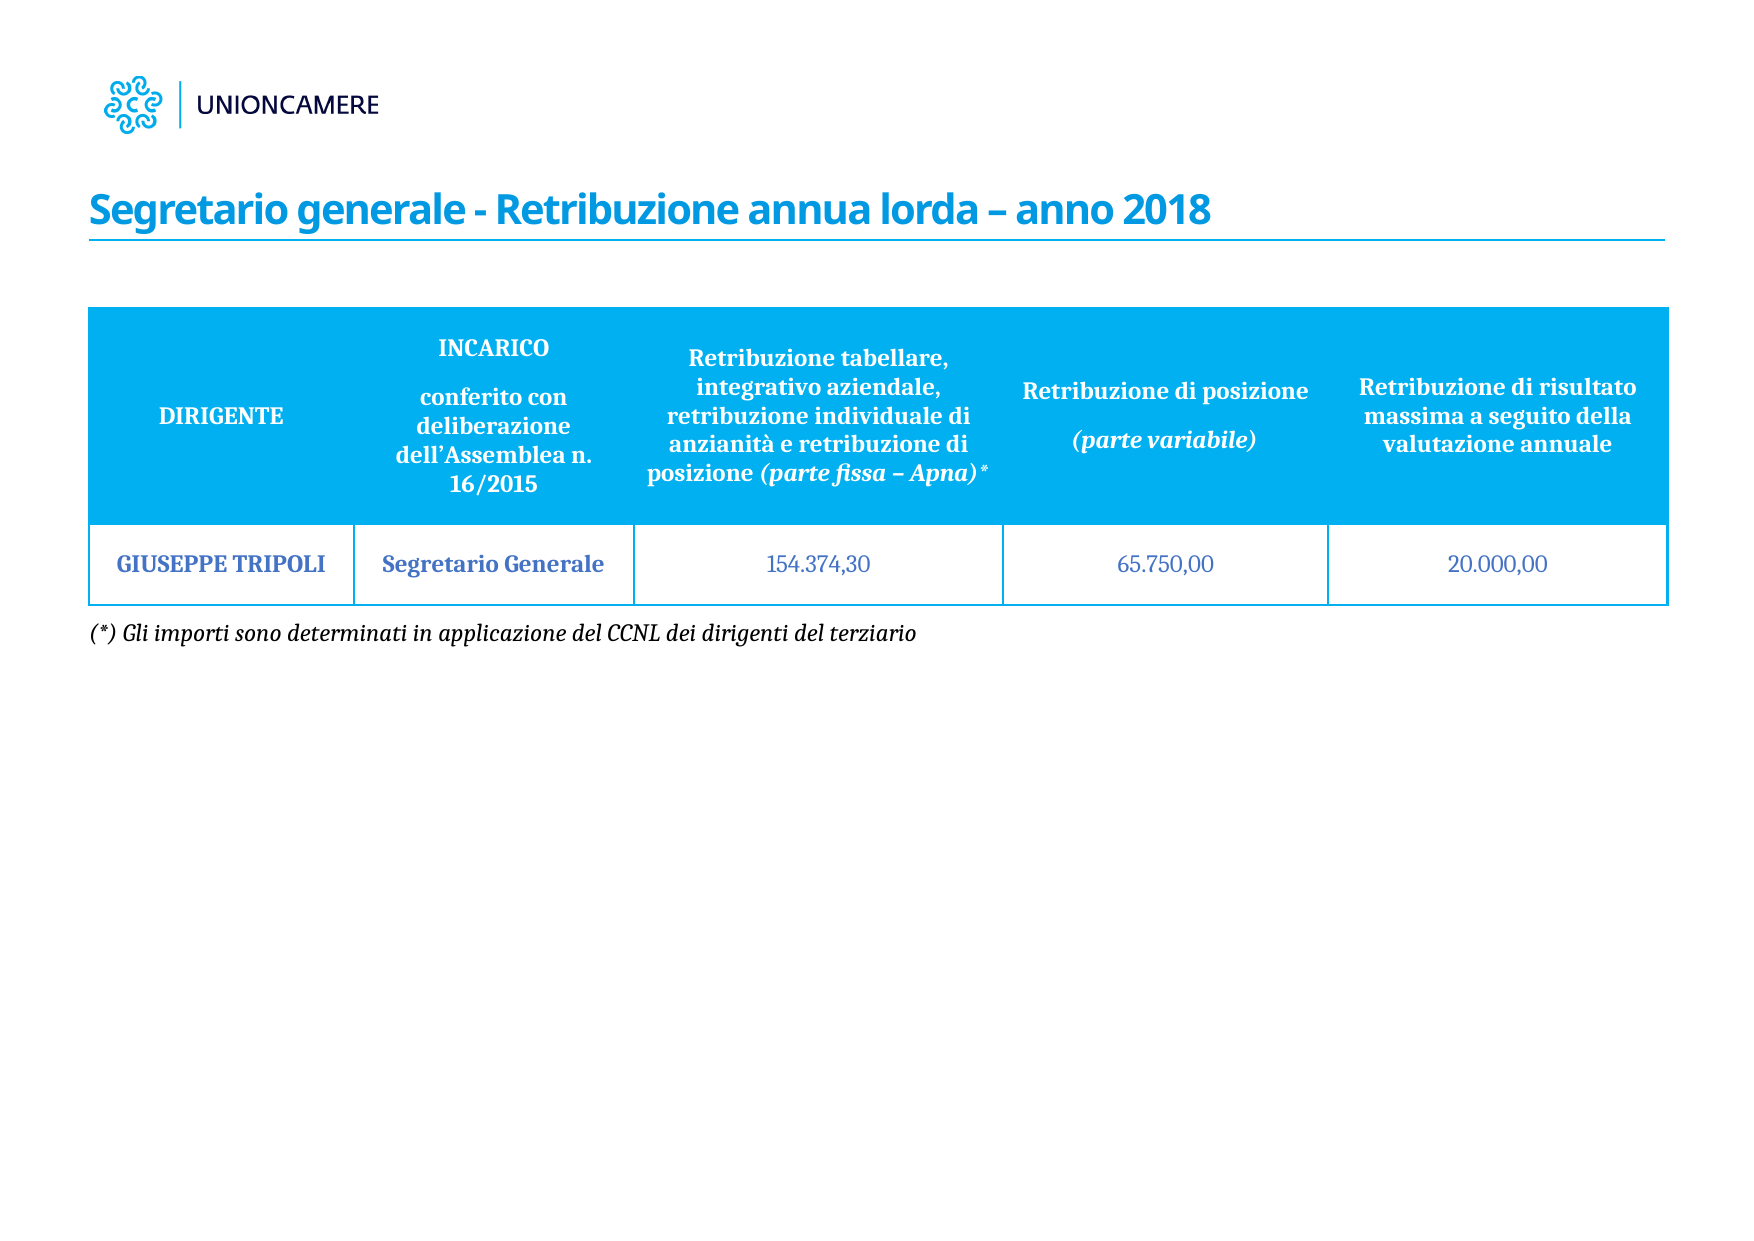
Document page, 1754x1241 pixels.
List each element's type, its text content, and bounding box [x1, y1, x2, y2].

table_cell GIUSEPPE TRIPOLI [90, 525, 353, 604]
table_cell Segretario Generale [355, 525, 633, 604]
table_header Retribuzione tabellare, integrativo aziendale, retribuzione individuale di anzianità e retribuzione di posizione (parte fissa – Apna)* [635, 309, 1002, 523]
table_cell 20.000,00 [1329, 525, 1666, 604]
table_cell 154.374,30 [635, 525, 1002, 604]
text (*) Gli importi sono determinati in applicazione del CCNL dei dirigenti del terziario [89, 619, 1665, 647]
table_header Retribuzione di risultato massima a seguito della valutazione annuale [1329, 309, 1666, 523]
table_header DIRIGENTE [90, 309, 353, 523]
subtitle Segretario generale - Retribuzione annua lorda – anno 2018 [89, 180, 1665, 239]
table_cell 65.750,00 [1004, 525, 1327, 604]
table_header Retribuzione di posizione (parte variabile) [1004, 309, 1327, 523]
table_header INCARICO conferito con deliberazione dell’Assemblea n. 16/2015 [355, 309, 633, 523]
